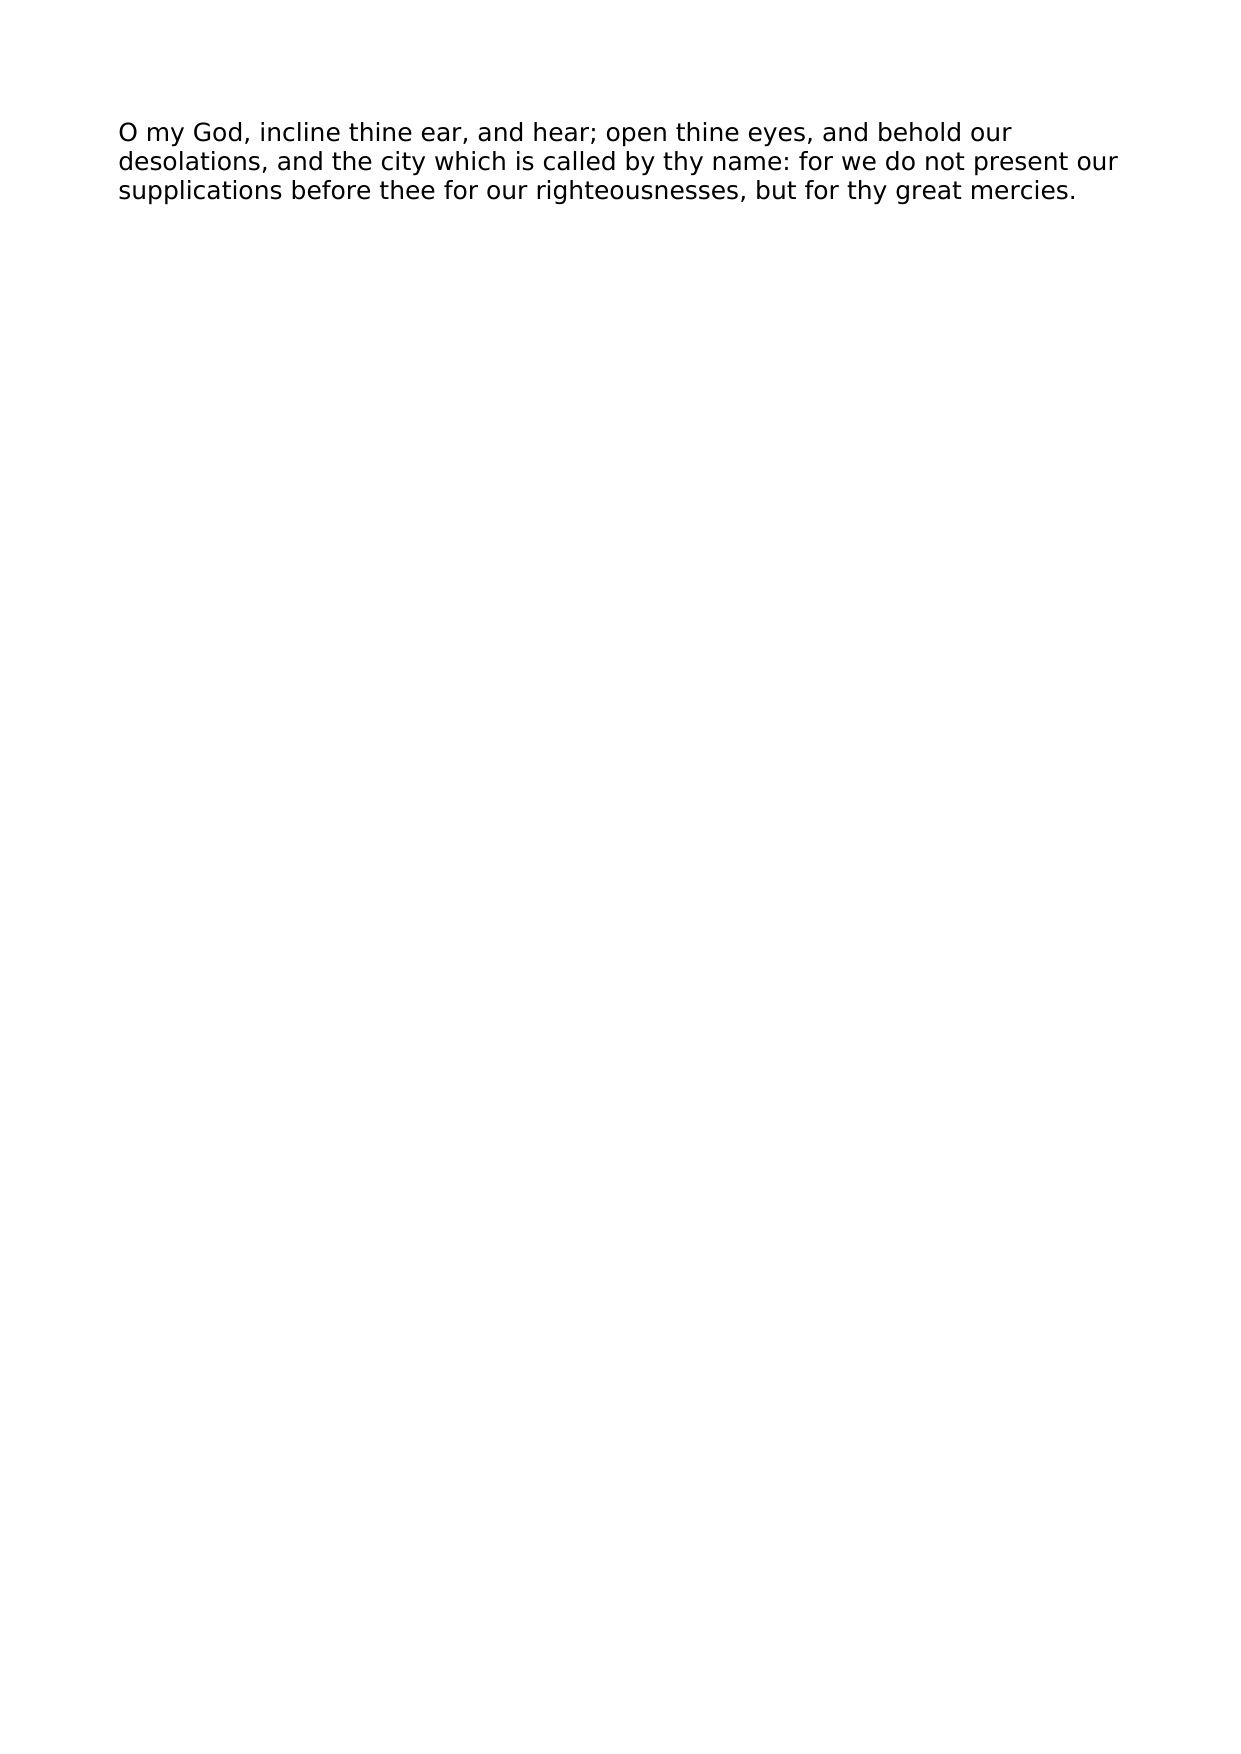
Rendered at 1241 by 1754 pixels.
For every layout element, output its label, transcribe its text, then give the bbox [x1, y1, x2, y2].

text O my God, incline thine ear, and hear; open thine eyes, and behold our desolations, and the city which is called by thy name: for we do not present our supplications before thee for our righteousnesses, but for thy great mercies. [118, 118, 1122, 206]
